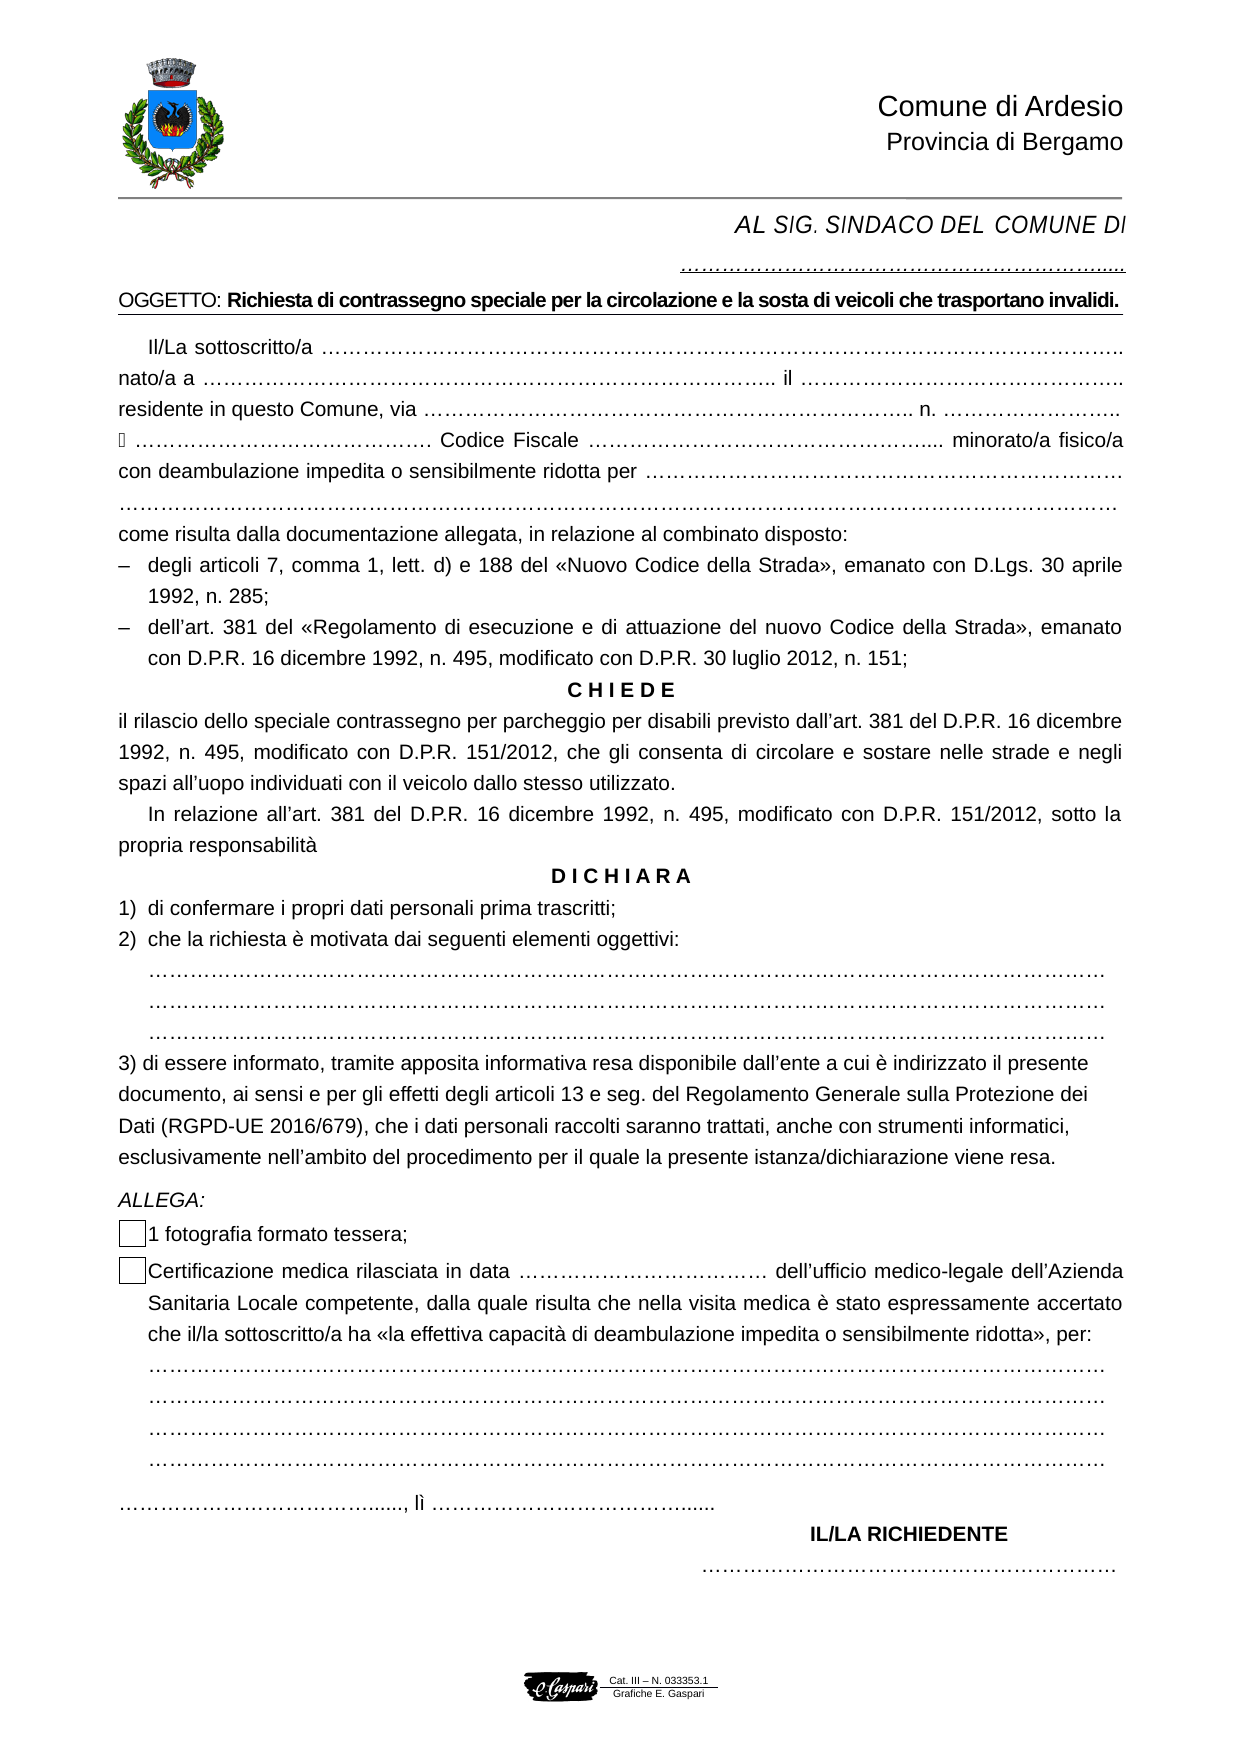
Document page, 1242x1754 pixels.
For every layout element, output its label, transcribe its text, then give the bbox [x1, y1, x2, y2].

text IL/LA RICHIEDENTE [694, 1521, 1123, 1545]
text In relazione all’art. 381 del D.P.R. 16 dicembre 1992, n. 495, modificato con D.P.R. 151/2012, sotto la propria responsabilità [118, 802, 1123, 857]
text Provincia di Bergamo [224, 127, 1123, 156]
text ………………………………......, lì ………………………………...... [118, 1490, 1123, 1514]
text  ……………………………………. Codice Fiscale ………………………………………….... minorato/a fisico/a con deambulazione impedita o sensibilmente ridotta per …………………………………………………………… ……………………………………………………………………………………………………………………………… [118, 428, 1123, 514]
text ………………………………………………………………………………………………………………………… ………………………………………………………………………………………………………………………… ………………………………………………………………………………………………………………………… ………………………………………………………………………………………………………………………… [148, 1353, 1123, 1471]
text C H I E D E [118, 677, 1123, 701]
text come risulta dalla documentazione allegata, in relazione al combinato disposto: [118, 522, 1123, 546]
text …………………………………………………… [694, 1553, 1123, 1577]
text ………………………………………………………………………………………………………………………… [148, 989, 1123, 1013]
text il rilascio dello speciale contrassegno per parcheggio per disabili previsto dall’art. 381 del D.P.R. 16 dicembre 1992, n. 495, modificato con D.P.R. 151/2012, che gli consenta di circolare e sostare nelle strade e negli spazi all’uopo individuati con il veicolo dallo stesso utilizzato. [118, 708, 1123, 795]
text Certificazione medica rilasciata in data ……………………………… dell’ufficio medico-legale dell’Azienda Sanitaria Locale competente, dalla quale risulta che nella visita medica è stato espressamente accertato che il/la sottoscritto/a ha «la effettiva capacità di deambulazione impedita o sensibilmente ridotta», per: [118, 1256, 1123, 1346]
text OGGETTO: Richiesta di contrassegno speciale per la circolazione e la sosta di veicoli che trasportano invalidi. [118, 288, 1123, 314]
text – dell’art. 381 del «Regolamento di esecuzione e di attuazione del nuovo Codice della Strada», emanato con D.P.R. 16 dicembre 1992, n. 495, modificato con D.P.R. 30 luglio 2012, n. 151; [118, 615, 1123, 670]
picture [523, 1671, 598, 1702]
text ALLEGA: [118, 1188, 1123, 1212]
text – degli articoli 7, comma 1, lett. d) e 188 del «Nuovo Codice della Strada», emanato con D.Lgs. 30 aprile 1992, n. 285; [118, 553, 1123, 608]
text ………………………………………………………………………………………………………………………… [148, 1020, 1123, 1044]
text 1) di confermare i propri dati personali prima trascritti; [118, 895, 1123, 919]
text ………………………………………………………………………………………………………………………… [148, 958, 1123, 982]
text Il/La sottoscritto/a …………………………………………………………………………………………………….. nato/a a ……………………………………………………………………….. il ……………………………………….. residente in questo Comune, via …………………………………………………………….. n. …………………….. [118, 335, 1123, 421]
picture [122, 58, 224, 189]
text ……………………………………………………..... [602, 251, 1126, 275]
text 2) che la richiesta è motivata dai seguenti elementi oggettivi: [118, 927, 1123, 951]
text D I C H I A R A [118, 864, 1123, 888]
text 3) di essere informato, tramite apposita informativa resa disponibile dall’ente a cui è indirizzato il presente documento, ai sensi e per gli effetti degli articoli 13 e seg. del Regolamento Generale sulla Protezione dei Dati (RGPD-UE 2016/679), che i dati personali raccolti saranno trattati, anche con strumenti informatici, esclusivamente nell’ambito del procedimento per il quale la presente istanza/dichiarazione viene resa. [118, 1051, 1123, 1168]
text Comune di Ardesio [224, 89, 1123, 122]
text AL SIG. SINDACO DEL COMUNE DI [561, 210, 1126, 239]
text 1 fotografia formato tessera; [118, 1219, 1123, 1247]
